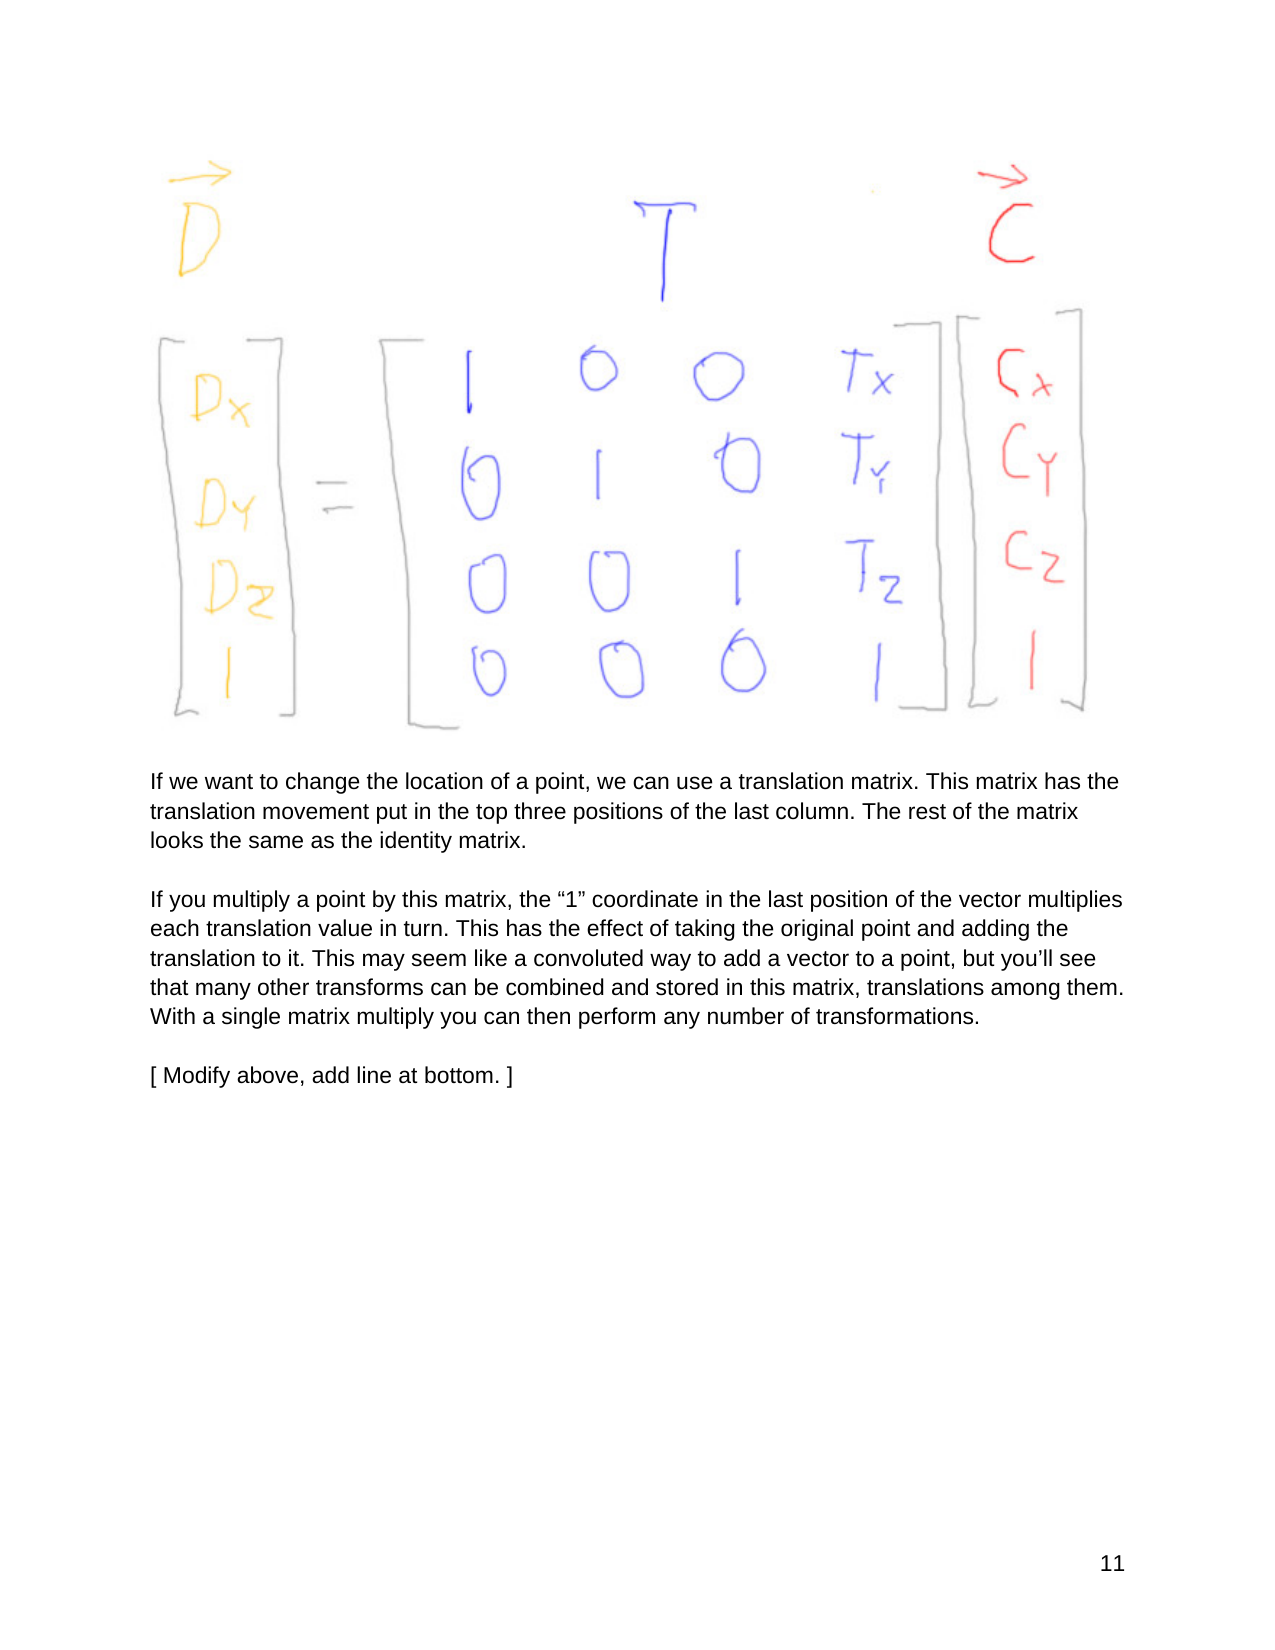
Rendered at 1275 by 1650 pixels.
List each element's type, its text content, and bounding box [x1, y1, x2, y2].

text If you multiply a point by this matrix, the “1” coordinate in the last position of the vector multiplies each translation value in turn. This has the effect of taking the original point and adding the translation to it. This may seem like a convoluted way to add a vector to a point, but you’ll see that many other transforms can be combined and stored in this matrix, translations among them. With a single matrix multiply you can then perform any number of transformations. [150, 887, 1125, 1030]
text [ Modify above, add line at bottom. ] [150, 1063, 1125, 1088]
text If we want to change the location of a point, we can use a translation matrix. This matrix has the translation movement put in the top three positions of the last column. The rest of the matrix looks the same as the identity matrix. [150, 769, 1125, 853]
picture [150, 150, 1116, 736]
